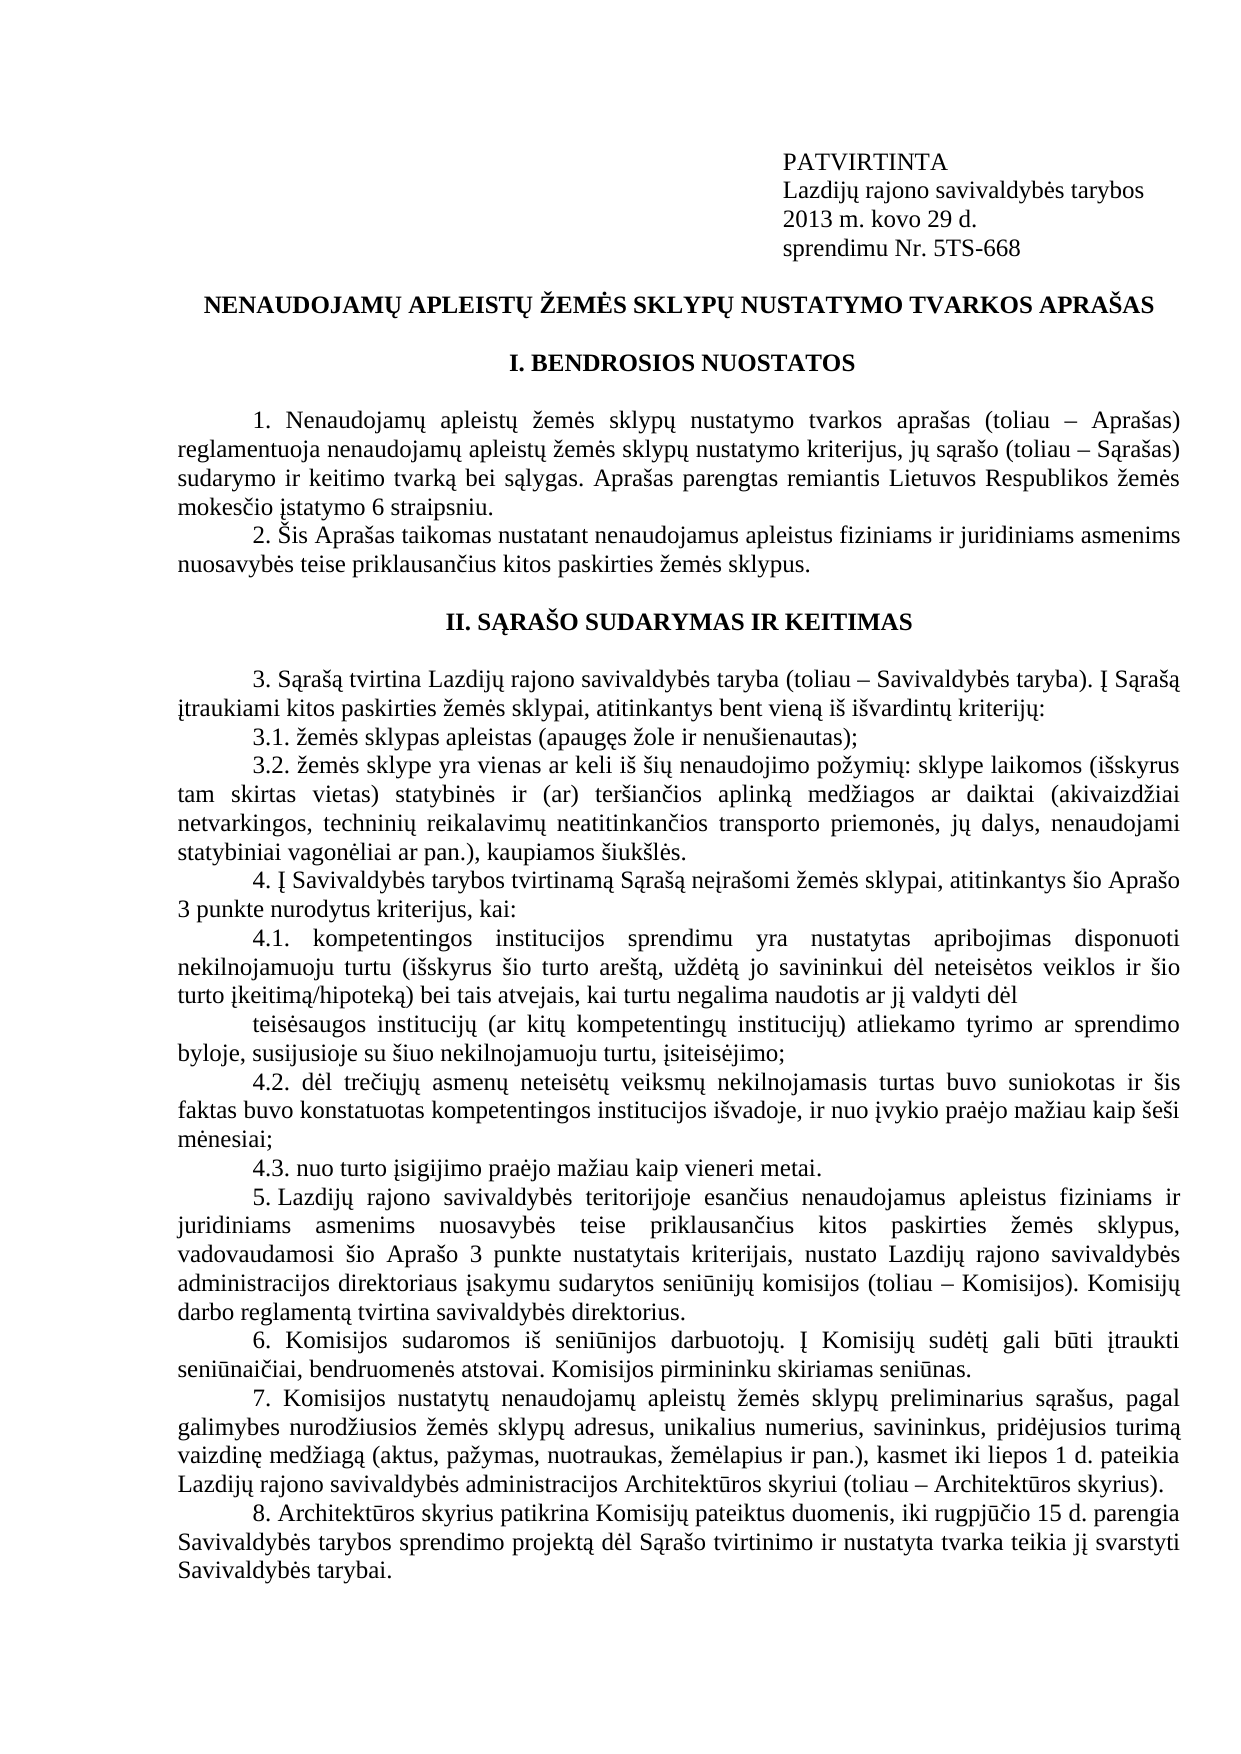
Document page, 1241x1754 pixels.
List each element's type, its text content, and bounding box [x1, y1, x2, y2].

text 3. Sąrašą tvirtina Lazdijų rajono savivaldybės taryba (toliau – Savivaldybės taryba). Į Sąrašą įtraukiami kitos paskirties žemės sklypai, atitinkantys bent vieną iš išvardintų kriterijų: [177, 664, 1181, 722]
text 7. Komisijos nustatytų nenaudojamų apleistų žemės sklypų preliminarius sąrašus, pagal galimybes nurodžiusios žemės sklypų adresus, unikalius numerius, savininkus, pridėjusios turimą vaizdinę medžiagą (aktus, pažymas, nuotraukas, žemėlapius ir pan.), kasmet iki liepos 1 d. pateikia Lazdijų rajono savivaldybės administracijos Architektūros skyriui (toliau – Architektūros skyrius). [177, 1383, 1181, 1498]
text 3.1. žemės sklypas apleistas (apaugęs žole ir nenušienautas); [177, 722, 1181, 751]
text PATVIRTINTA [783, 147, 1181, 176]
text I. BENDROSIOS NUOSTATOS [177, 348, 1181, 377]
text sprendimu Nr. 5TS-668 [783, 233, 1181, 262]
text 2013 m. kovo 29 d. [783, 204, 1181, 233]
text Lazdijų rajono savivaldybės tarybos [783, 176, 1181, 204]
text 6. Komisijos sudaromos iš seniūnijos darbuotojų. Į Komisijų sudėtį gali būti įtraukti seniūnaičiai, bendruomenės atstovai. Komisijos pirmininku skiriamas seniūnas. [177, 1326, 1181, 1383]
text 3.2. žemės sklype yra vienas ar keli iš šių nenaudojimo požymių: sklype laikomos (išskyrus tam skirtas vietas) statybinės ir (ar) teršiančios aplinką medžiagos ar daiktai (akivaizdžiai netvarkingos, techninių reikalavimų neatitinkančios transporto priemonės, jų dalys, nenaudojami statybiniai vagonėliai ar pan.), kaupiamos šiukšlės. [177, 751, 1181, 866]
text 4.3. nuo turto įsigijimo praėjo mažiau kaip vieneri metai. [177, 1153, 1181, 1182]
text II. SĄRAŠO SUDARYMAS IR KEITIMAS [177, 607, 1181, 636]
text 8. Architektūros skyrius patikrina Komisijų pateiktus duomenis, iki rugpjūčio 15 d. parengia Savivaldybės tarybos sprendimo projektą dėl Sąrašo tvirtinimo ir nustatyta tvarka teikia jį svarstyti Savivaldybės tarybai. [177, 1498, 1181, 1584]
text 4.2. dėl trečiųjų asmenų neteisėtų veiksmų nekilnojamasis turtas buvo suniokotas ir šis faktas buvo konstatuotas kompetentingos institucijos išvadoje, ir nuo įvykio praėjo mažiau kaip šeši mėnesiai; [177, 1067, 1181, 1153]
text 1. Nenaudojamų apleistų žemės sklypų nustatymo tvarkos aprašas (toliau – Aprašas) reglamentuoja nenaudojamų apleistų žemės sklypų nustatymo kriterijus, jų sąrašo (toliau – Sąrašas) sudarymo ir keitimo tvarką bei sąlygas. Aprašas parengtas remiantis Lietuvos Respublikos žemės mokesčio įstatymo 6 straipsniu. [177, 406, 1181, 521]
text teisėsaugos institucijų (ar kitų kompetentingų institucijų) atliekamo tyrimo ar sprendimo byloje, susijusioje su šiuo nekilnojamuoju turtu, įsiteisėjimo; [177, 1009, 1181, 1067]
text NENAUDOJAMŲ APLEISTŲ ŽEMĖS SKLYPŲ NUSTATYMO TVARKOS APRAŠAS [177, 291, 1181, 319]
text 2. Šis Aprašas taikomas nustatant nenaudojamus apleistus fiziniams ir juridiniams asmenims nuosavybės teise priklausančius kitos paskirties žemės sklypus. [177, 521, 1181, 578]
text 5. Lazdijų rajono savivaldybės teritorijoje esančius nenaudojamus apleistus fiziniams ir juridiniams asmenims nuosavybės teise priklausančius kitos paskirties žemės sklypus, vadovaudamosi šio Aprašo 3 punkte nustatytais kriterijais, nustato Lazdijų rajono savivaldybės administracijos direktoriaus įsakymu sudarytos seniūnijų komisijos (toliau – Komisijos). Komisijų darbo reglamentą tvirtina savivaldybės direktorius. [177, 1182, 1181, 1326]
text 4.1. kompetentingos institucijos sprendimu yra nustatytas apribojimas disponuoti nekilnojamuoju turtu (išskyrus šio turto areštą, uždėtą jo savininkui dėl neteisėtos veiklos ir šio turto įkeitimą/hipoteką) bei tais atvejais, kai turtu negalima naudotis ar jį valdyti dėl [177, 923, 1181, 1009]
text 4. Į Savivaldybės tarybos tvirtinamą Sąrašą neįrašomi žemės sklypai, atitinkantys šio Aprašo 3 punkte nurodytus kriterijus, kai: [177, 866, 1181, 923]
